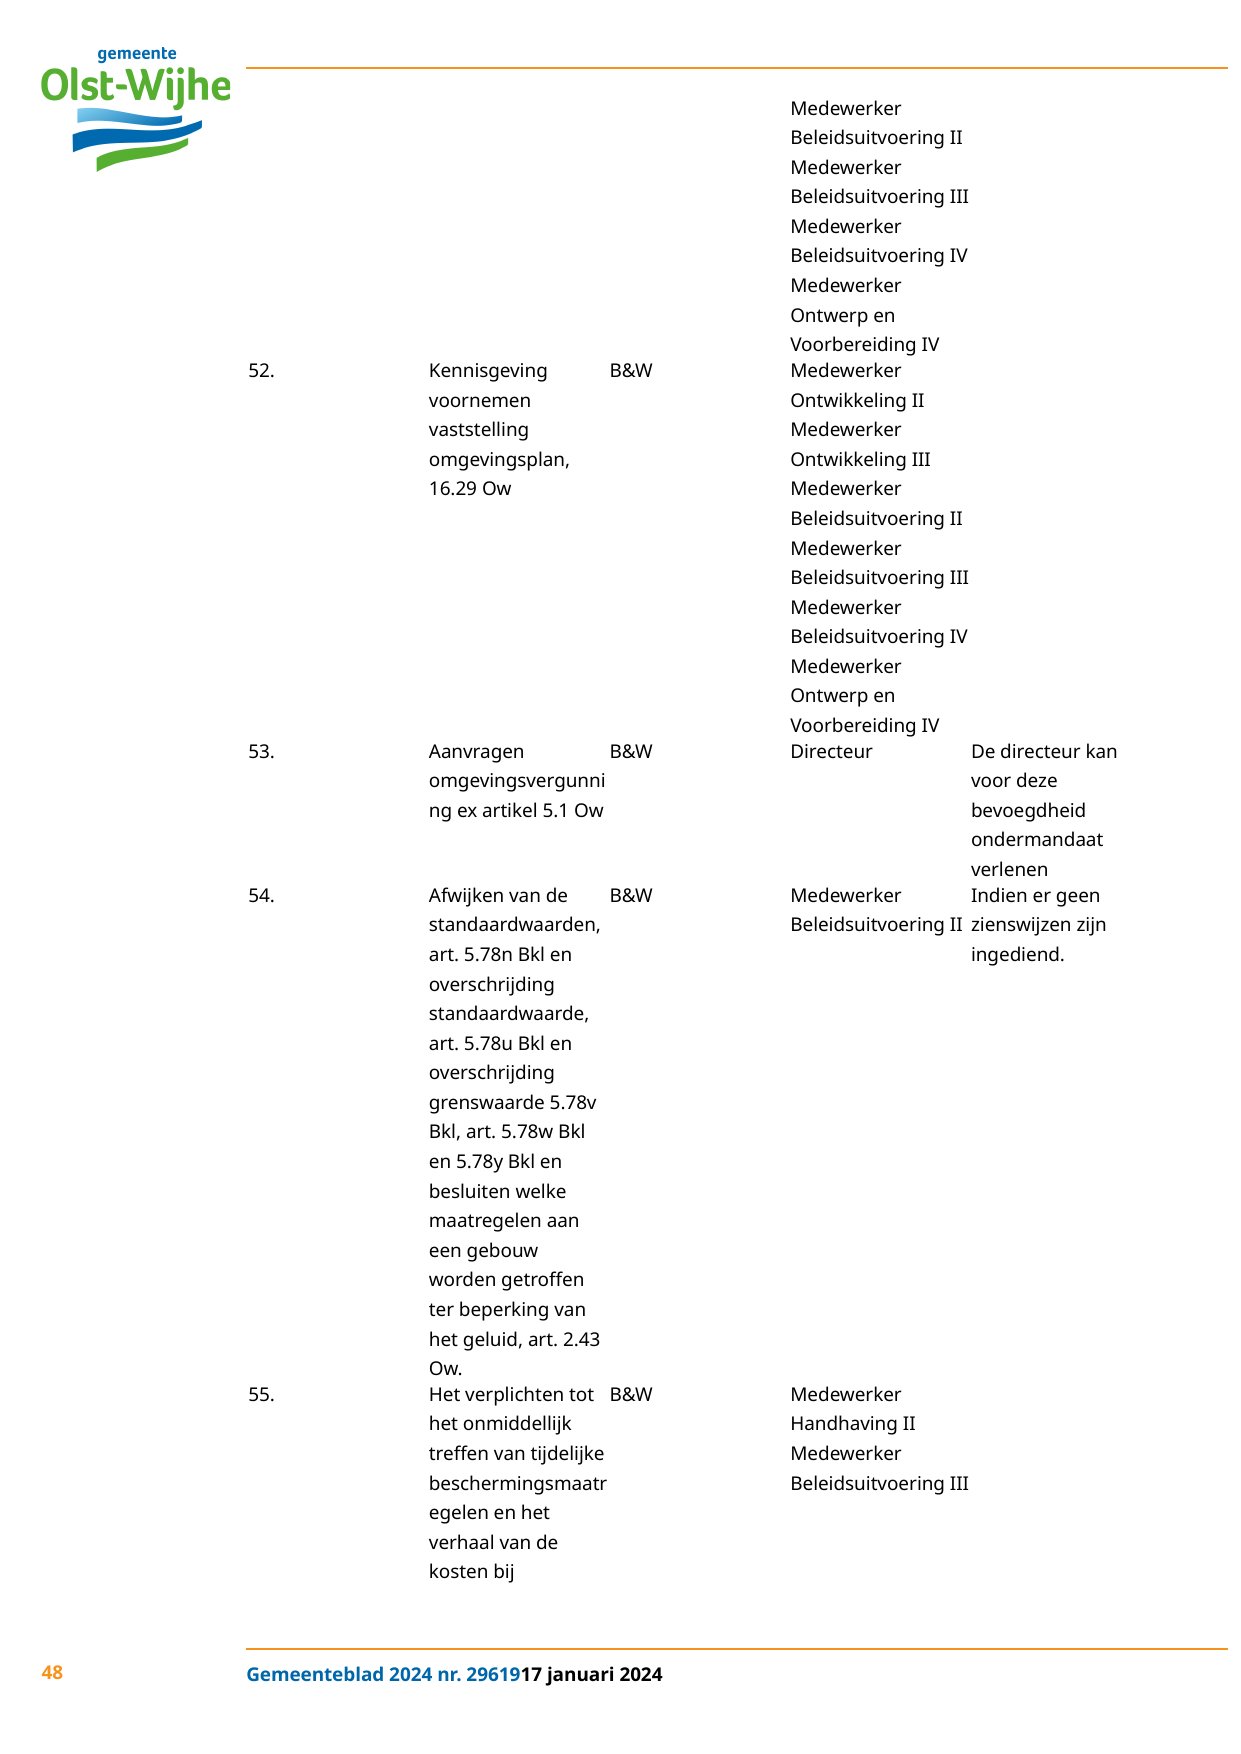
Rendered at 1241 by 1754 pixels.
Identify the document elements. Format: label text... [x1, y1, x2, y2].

table_cell Medewerker Beleidsuitvoering II Medewerker Beleidsuitvoering III Medewerker Beleidsuitvoering IV Medewerker Ontwerp en Voorbereiding IV [790, 95, 971, 357]
table_cell B&W [609, 357, 790, 738]
table_cell Medewerker Handhaving II Medewerker Beleidsuitvoering III [790, 1381, 971, 1584]
table_cell [248, 95, 429, 357]
table_cell 53. [248, 738, 429, 882]
table_cell Afwijken van de standaardwaarden, art. 5.78n Bkl en overschrijding standaardwaarde, art. 5.78u Bkl en overschrijding grenswaarde 5.78v Bkl, art. 5.78w Bkl en 5.78y Bkl en besluiten welke maatregelen aan een gebouw worden getroffen ter beperking van het geluid, art. 2.43 Ow. [429, 882, 609, 1381]
table_cell Directeur [790, 738, 971, 882]
table_cell [971, 95, 1152, 357]
table_cell Aanvragen omgevingsvergunning ex artikel 5.1 Ow [429, 738, 609, 882]
table_cell Medewerker Ontwikkeling II Medewerker Ontwikkeling III Medewerker Beleidsuitvoering II Medewerker Beleidsuitvoering III Medewerker Beleidsuitvoering IV Medewerker Ontwerp en Voorbereiding IV [790, 357, 971, 738]
picture [41, 47, 231, 172]
table_cell [429, 95, 609, 357]
table_cell Kennisgeving voornemen vaststelling omgevingsplan, 16.29 Ow [429, 357, 609, 738]
table_cell B&W [609, 738, 790, 882]
table_cell 55. [248, 1381, 429, 1584]
table_cell [971, 357, 1152, 738]
table_cell 54. [248, 882, 429, 1381]
table_cell [609, 95, 790, 357]
table_cell De directeur kan voor deze bevoegdheid ondermandaat verlenen [971, 738, 1152, 882]
table_cell Het verplichten tot het onmiddellijk treffen van tijdelijke beschermingsmaatregelen en het verhaal van de kosten bij [429, 1381, 609, 1584]
table_cell B&W [609, 882, 790, 1381]
table_cell Indien er geen zienswijzen zijn ingediend. [971, 882, 1152, 1381]
table_cell B&W [609, 1381, 790, 1584]
table_cell 52. [248, 357, 429, 738]
table_cell Medewerker Beleidsuitvoering II [790, 882, 971, 1381]
table_cell [971, 1381, 1152, 1584]
